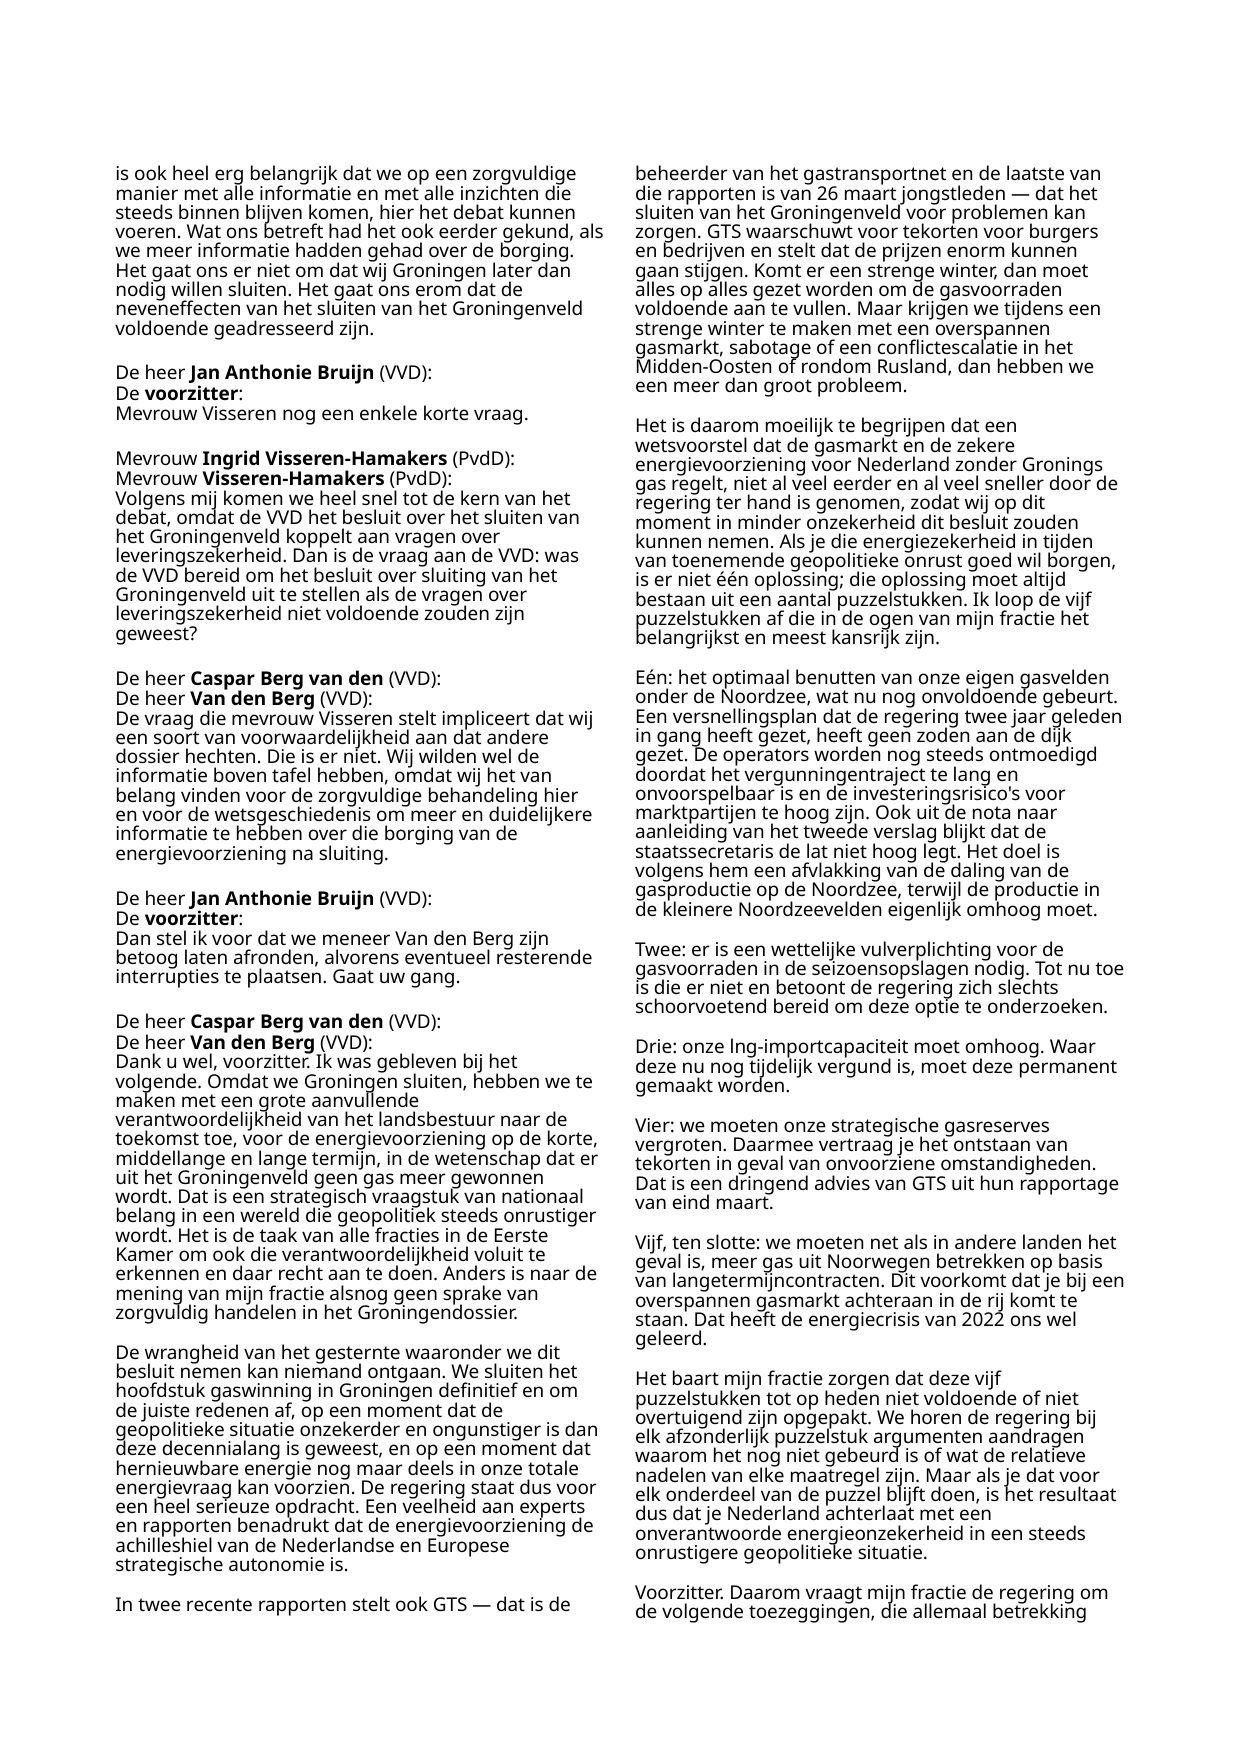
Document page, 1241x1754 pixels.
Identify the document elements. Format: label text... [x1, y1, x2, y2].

text Eén: het optimaal benutten van onze eigen gasvelden onder de Noordzee, wat nu nog onvoldoende gebeurt. Een versnellingsplan dat de regering twee jaar geleden in gang heeft gezet, heeft geen zoden aan de dijk gezet. De operators worden nog steeds ontmoedigd doordat het vergunningentraject te lang en onvoorspelbaar is en de investeringsrisico's voor marktpartijen te hoog zijn. Ook uit de nota naar aanleiding van het tweede verslag blijkt dat de staatssecretaris de lat niet hoog legt. Het doel is volgens hem een afvlakking van de daling van de gasproductie op de Noordzee, terwijl de productie in de kleinere Noordzeevelden eigenlijk omhoog moet. [635, 669, 1125, 920]
text Vijf, ten slotte: we moeten net als in andere landen het geval is, meer gas uit Noorwegen betrekken op basis van langetermijncontracten. Dit voorkomt dat je bij een overspannen gasmarkt achteraan in de rij komt te staan. Dat heeft de energiecrisis van 2022 ons wel geleerd. [635, 1234, 1125, 1349]
text De heer Caspar Berg van den (VVD): [115, 1008, 605, 1034]
text Drie: onze lng-importcapaciteit moet omhoog. Waar deze nu nog tijdelijk vergund is, moet deze permanent gemaakt worden. [635, 1038, 1125, 1096]
text Voorzitter. Daarom vraagt mijn fractie de regering om de volgende toezeggingen, die allemaal betrekking [635, 1584, 1125, 1622]
text Mevrouw Visseren nog een enkele korte vraag. [115, 404, 605, 424]
text is ook heel erg belangrijk dat we op een zorgvuldige manier met alle informatie en met alle inzichten die steeds binnen blijven komen, hier het debat kunnen voeren. Wat ons betreft had het ook eerder gekund, als we meer informatie hadden gehad over de borging. Het gaat ons er niet om dat wij Groningen later dan nodig willen sluiten. Het gaat ons erom dat de neveneffecten van het sluiten van het Groningenveld voldoende geadresseerd zijn. [115, 165, 605, 339]
text Dank u wel, voorzitter. Ik was gebleven bij het volgende. Omdat we Groningen sluiten, hebben we te maken met een grote aanvullende verantwoordelijkheid van het landsbestuur naar de toekomst toe, voor de energievoorziening op de korte, middellange en lange termijn, in de wetenschap dat er uit het Groningenveld geen gas meer gewonnen wordt. Dat is een strategisch vraagstuk van nationaal belang in een wereld die geopolitiek steeds onrustiger wordt. Het is de taak van alle fracties in de Eerste Kamer om ook die verantwoordelijkheid voluit te erkennen en daar recht aan te doen. Anders is naar de mening van mijn fractie alsnog geen sprake van zorgvuldig handelen in het Groningendossier. [115, 1053, 605, 1323]
text Volgens mij komen we heel snel tot de kern van het debat, omdat de VVD het besluit over het sluiten van het Groningenveld koppelt aan vragen over leveringszekerheid. Dan is de vraag aan de VVD: was de VVD bereid om het besluit over sluiting van het Groningenveld uit te stellen als de vragen over leveringszekerheid niet voldoende zouden zijn geweest? [115, 490, 605, 644]
text Het baart mijn fractie zorgen dat deze vijf puzzelstukken tot op heden niet voldoende of niet overtuigend zijn opgepakt. We horen de regering bij elk afzonderlijk puzzelstuk argumenten aandragen waarom het nog niet gebeurd is of wat de relatieve nadelen van elke maatregel zijn. Maar als je dat voor elk onderdeel van de puzzel blijft doen, is het resultaat dus dat je Nederland achterlaat met een onverantwoorde energieonzekerheid in een steeds onrustigere geopolitieke situatie. [635, 1370, 1125, 1563]
text De wrangheid van het gesternte waaronder we dit besluit nemen kan niemand ontgaan. We sluiten het hoofdstuk gaswinning in Groningen definitief en om de juiste redenen af, op een moment dat de geopolitieke situatie onzekerder en ongunstiger is dan deze decennialang is geweest, en op een moment dat hernieuwbare energie nog maar deels in onze totale energievraag kan voorzien. De regering staat dus voor een heel serieuze opdracht. Een veelheid aan experts en rapporten benadrukt dat de energievoorziening de achilleshiel van de Nederlandse en Europese strategische autonomie is. [115, 1344, 605, 1575]
text De heer Jan Anthonie Bruijn (VVD): [115, 359, 605, 385]
text Het is daarom moeilijk te begrijpen dat een wetsvoorstel dat de gasmarkt en de zekere energievoorziening voor Nederland zonder Gronings gas regelt, niet al veel eerder en al veel sneller door de regering ter hand is genomen, zodat wij op dit moment in minder onzekerheid dit besluit zouden kunnen nemen. Als je die energiezekerheid in tijden van toenemende geopolitieke onrust goed wil borgen, is er niet één oplossing; die oplossing moet altijd bestaan uit een aantal puzzelstukken. Ik loop de vijf puzzelstukken af die in de ogen van mijn fractie het belangrijkst en meest kansrijk zijn. [635, 417, 1125, 648]
text De vraag die mevrouw Visseren stelt impliceert dat wij een soort van voorwaardelijkheid aan dat andere dossier hechten. Die is er niet. Wij wilden wel de informatie boven tafel hebben, omdat wij het van belang vinden voor de zorgvuldige behandeling hier en voor de wetsgeschiedenis om meer en duidelijkere informatie te hebben over die borging van de energievoorziening na sluiting. [115, 710, 605, 864]
text Vier: we moeten onze strategische gasreserves vergroten. Daarmee vertraag je het ontstaan van tekorten in geval van onvoorziene omstandigheden. Dat is een dringend advies van GTS uit hun rapportage van eind maart. [635, 1117, 1125, 1213]
text De voorzitter: [115, 910, 605, 930]
text De heer Jan Anthonie Bruijn (VVD): [115, 885, 605, 910]
text De heer Van den Berg (VVD): [115, 690, 605, 710]
text De heer Caspar Berg van den (VVD): [115, 665, 605, 690]
text Mevrouw Ingrid Visseren-Hamakers (PvdD): [115, 445, 605, 470]
text De voorzitter: [115, 385, 605, 404]
text In twee recente rapporten stelt ook GTS — dat is de [115, 1596, 605, 1615]
text Twee: er is een wettelijke vulverplichting voor de gasvoorraden in de seizoensopslagen nodig. Tot nu toe is die er niet en betoont de regering zich slechts schoorvoetend bereid om deze optie te onderzoeken. [635, 941, 1125, 1018]
text Mevrouw Visseren-Hamakers (PvdD): [115, 470, 605, 490]
text De heer Van den Berg (VVD): [115, 1034, 605, 1053]
text beheerder van het gastransportnet en de laatste van die rapporten is van 26 maart jongstleden — dat het sluiten van het Groningenveld voor problemen kan zorgen. GTS waarschuwt voor tekorten voor burgers en bedrijven en stelt dat de prijzen enorm kunnen gaan stijgen. Komt er een strenge winter, dan moet alles op alles gezet worden om de gasvoorraden voldoende aan te vullen. Maar krijgen we tijdens een strenge winter te maken met een overspannen gasmarkt, sabotage of een conflictescalatie in het Midden-Oosten of rondom Rusland, dan hebben we een meer dan groot probleem. [635, 165, 1125, 397]
text Dan stel ik voor dat we meneer Van den Berg zijn betoog laten afronden, alvorens eventueel resterende interrupties te plaatsen. Gaat uw gang. [115, 930, 605, 987]
